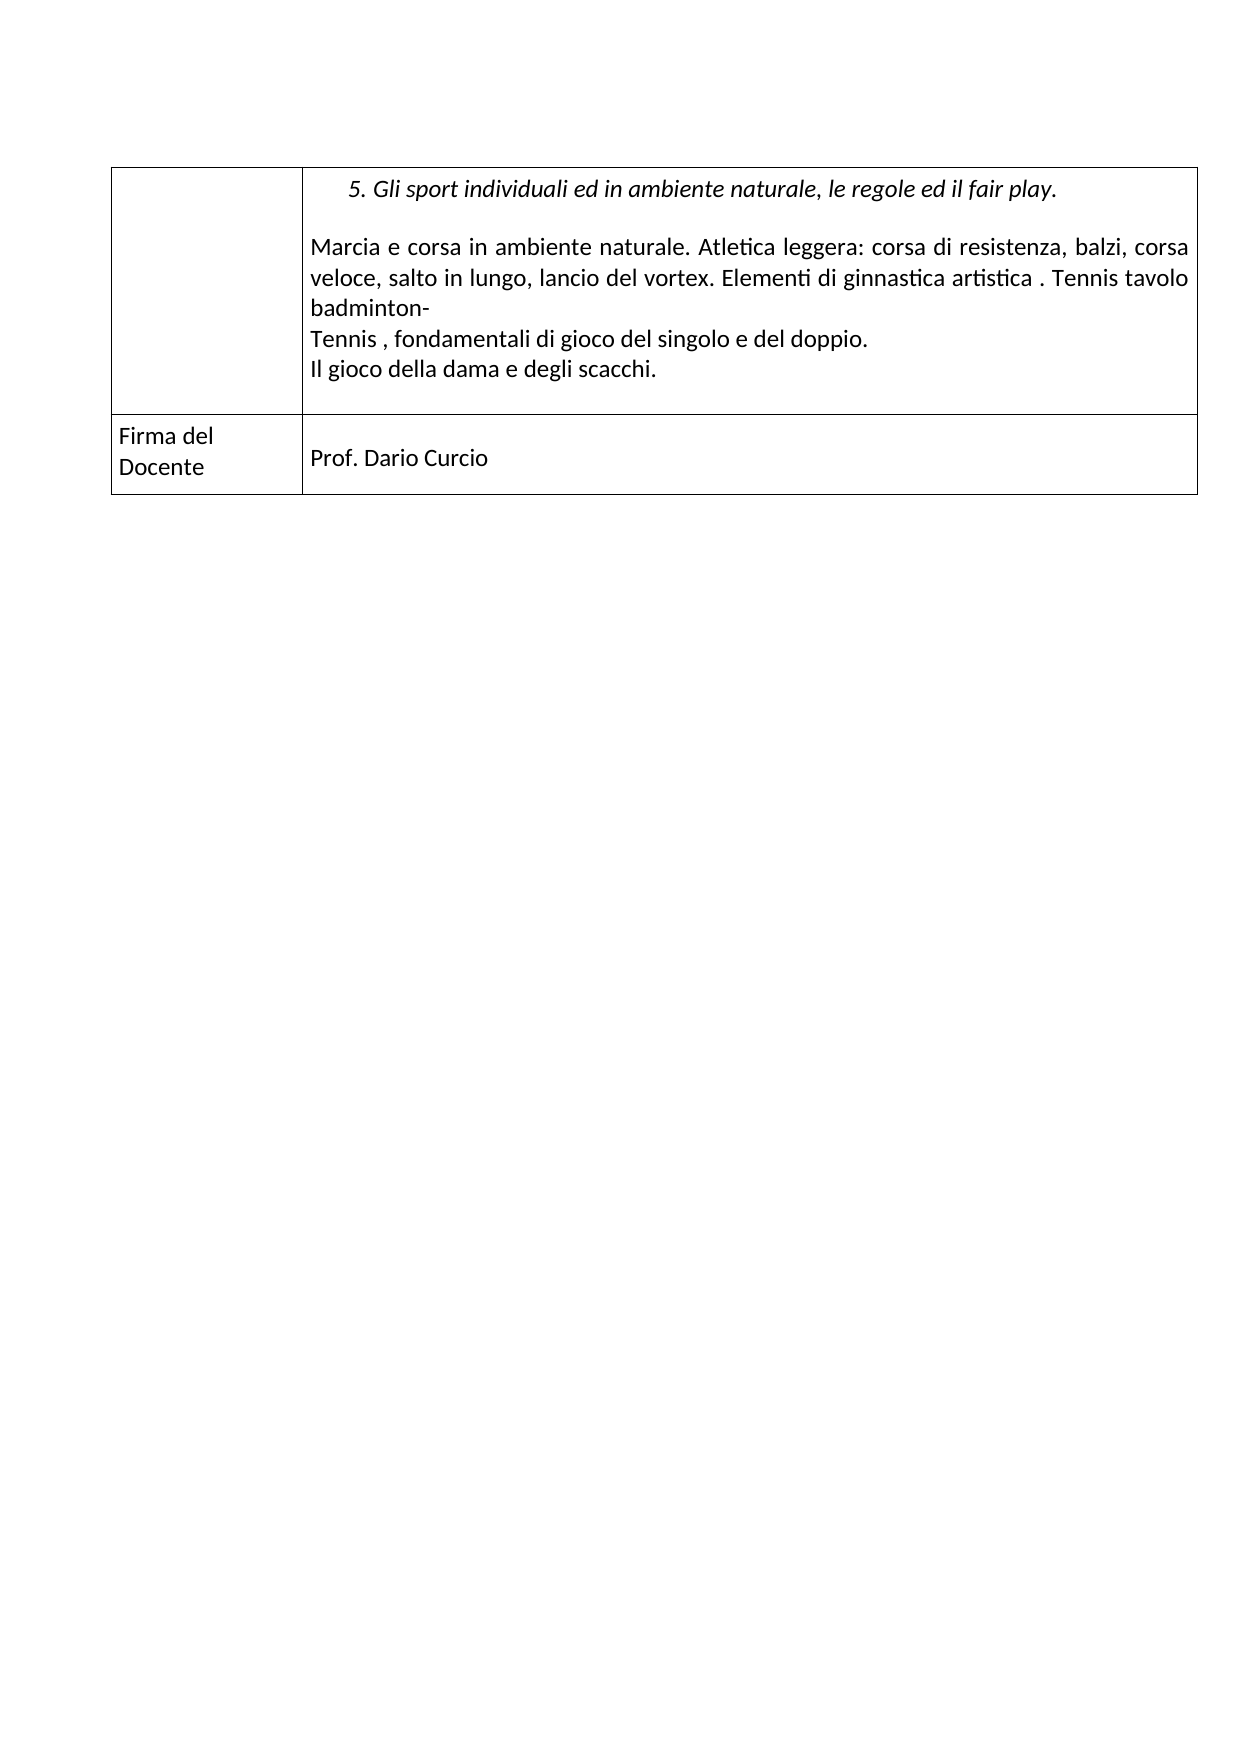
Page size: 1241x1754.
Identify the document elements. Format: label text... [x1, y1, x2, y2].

table_cell 5. Gli sport individuali ed in ambiente naturale, le regole ed il fair play. Marcia e corsa in ambiente naturale. Atletica leggera: corsa di resistenza, balzi, corsa veloce, salto in lungo, lancio del vortex. Elementi di ginnastica artistica . Tennis tavolo badminton- Tennis , fondamentali di gioco del singolo e del doppio. Il gioco della dama e degli scacchi. [303, 168, 1197, 414]
table_cell Firma del Docente [112, 415, 302, 493]
table_cell [112, 168, 302, 414]
table_cell Prof. Dario Curcio [303, 415, 1197, 493]
